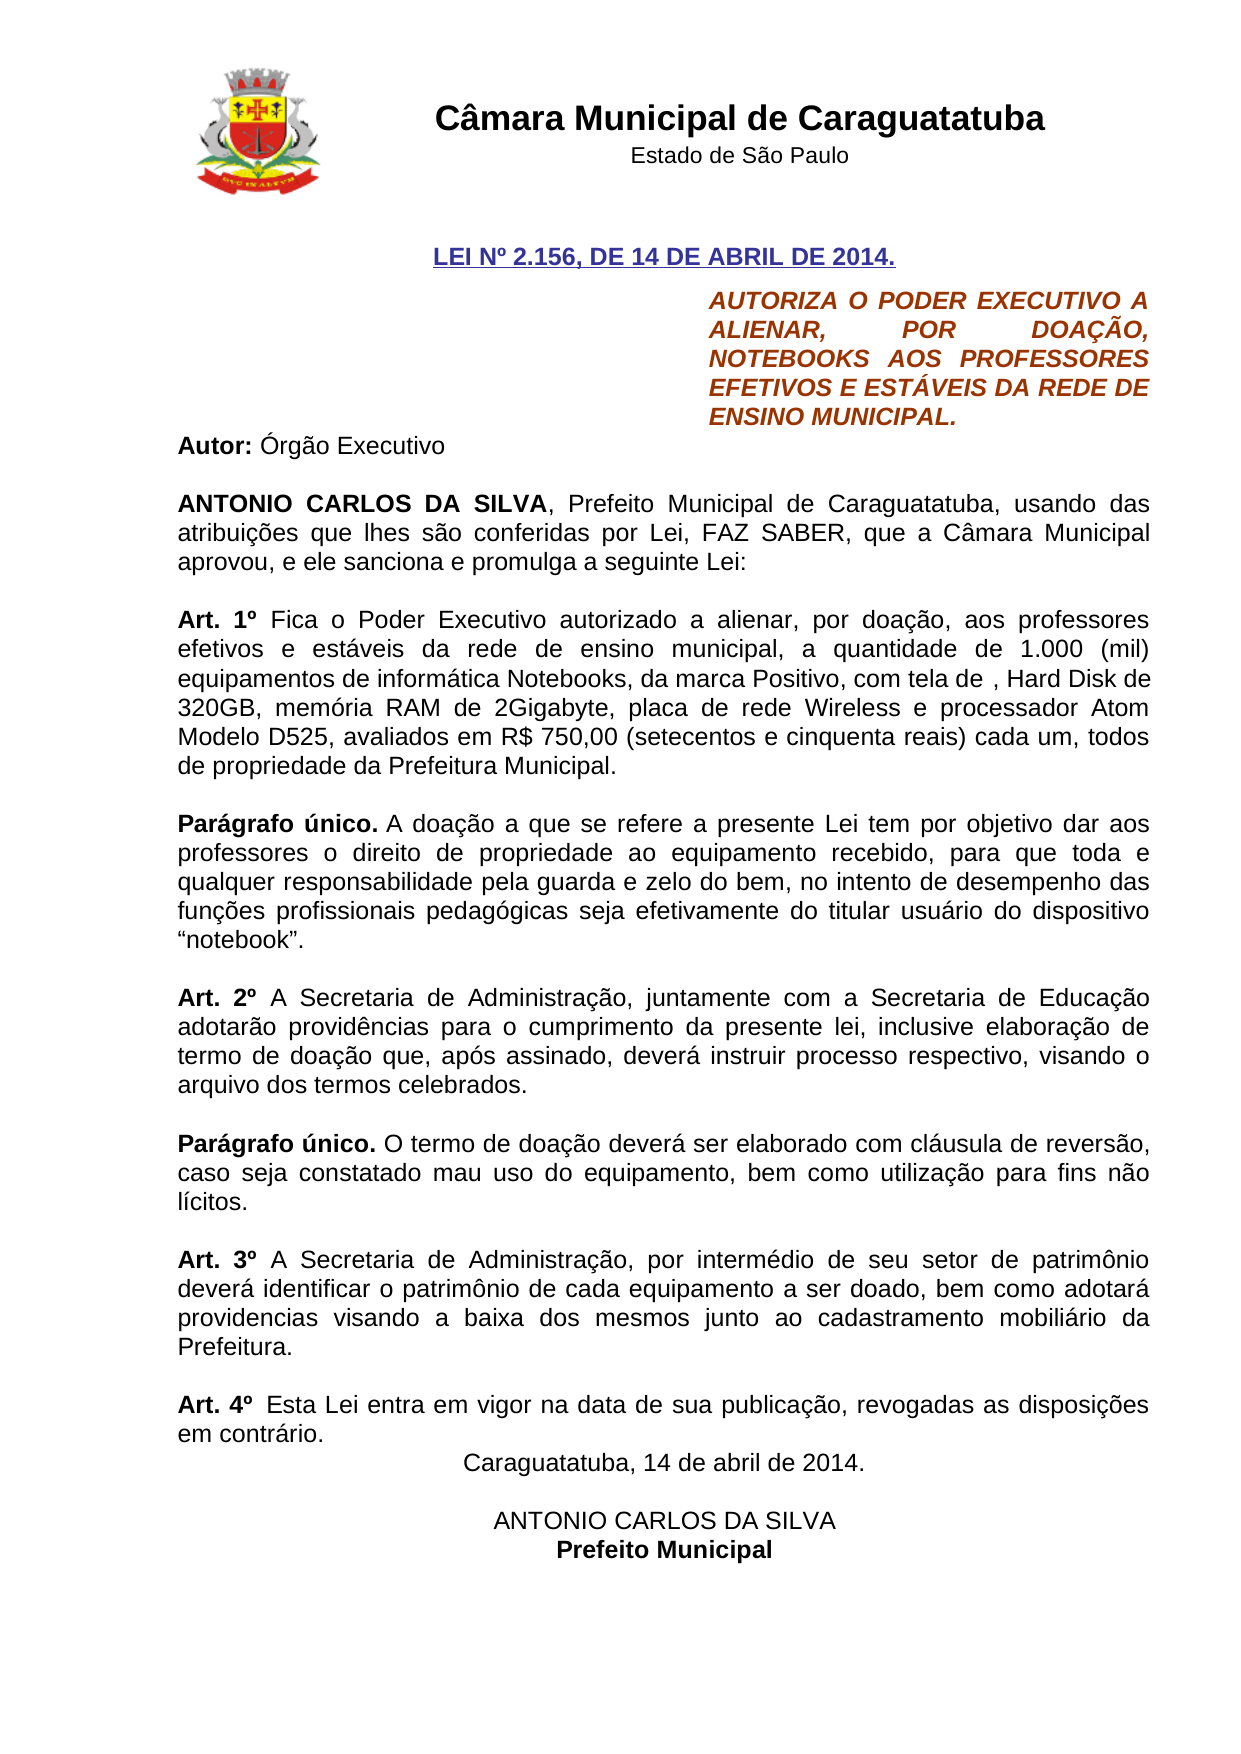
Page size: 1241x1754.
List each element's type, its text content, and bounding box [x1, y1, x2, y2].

text ANTONIO CARLOS DA SILVA, Prefeito Municipal de Caraguatatuba, usando das atribuições que lhes são conferidas por Lei, FAZ SABER, que a Câmara Municipal aprovou, e ele sanciona e promulga a seguinte Lei: [177, 489, 1152, 576]
text [177, 141, 192, 168]
text Autor: Órgão Executivo [177, 431, 1152, 460]
text Câmara Municipal de Caraguatatuba [328, 97, 1152, 138]
text Art. 1º Fica o Poder Executivo autorizado a alienar, por doação, aos professores efetivos e estáveis da rede de ensino municipal, a quantidade de 1.000 (mil) equipamentos de informática Notebooks, da marca Positivo, com tela de , Hard Disk de 320GB, memória RAM de 2Gigabyte, placa de rede Wireless e processador Atom Modelo D525, avaliados em R$ 750,00 (setecentos e cinquenta reais) cada um, todos de propriedade da Prefeitura Municipal. [177, 605, 1152, 780]
text Art. 2º A Secretaria de Administração, juntamente com a Secretaria de Educação adotarão providências para o cumprimento da presente lei, inclusive elaboração de termo de doação que, após assinado, deverá instruir processo respectivo, visando o arquivo dos termos celebrados. [177, 983, 1152, 1099]
text LEI Nº 2.156, DE 14 DE ABRIL DE 2014. [177, 242, 1152, 271]
text Art. 4º Esta Lei entra em vigor na data de sua publicação, revogadas as disposições em contrário. [177, 1390, 1152, 1448]
text Parágrafo único. O termo de doação deverá ser elaborado com cláusula de reversão, caso seja constatado mau uso do equipamento, bem como utilização para fins não lícitos. [177, 1128, 1152, 1216]
text Caraguatatuba, 14 de abril de 2014. [177, 1448, 1152, 1477]
text AUTORIZA O PODER EXECUTIVO A ALIENAR, POR DOAÇÃO, NOTEBOOKS AOS PROFESSORES EFETIVOS E ESTÁVEIS DA REDE DE ENSINO MUNICIPAL. [709, 286, 1152, 431]
text Parágrafo único. A doação a que se refere a presente Lei tem por objetivo dar aos professores o direito de propriedade ao equipamento recebido, para que toda e qualquer responsabilidade pela guarda e zelo do bem, no intento de desempenho das funções profissionais pedagógicas seja efetivamente do titular usuário do dispositivo “notebook”. [177, 809, 1152, 954]
text Estado de São Paulo [328, 141, 1152, 168]
picture [192, 65, 326, 199]
text Art. 3º A Secretaria de Administração, por intermédio de seu setor de patrimônio deverá identificar o patrimônio de cada equipamento a ser doado, bem como adotará providencias visando a baixa dos mesmos junto ao cadastramento mobiliário da Prefeitura. [177, 1245, 1152, 1361]
subtitle ANTONIO CARLOS DA SILVA [177, 1506, 1152, 1535]
text Prefeito Municipal [177, 1535, 1152, 1564]
